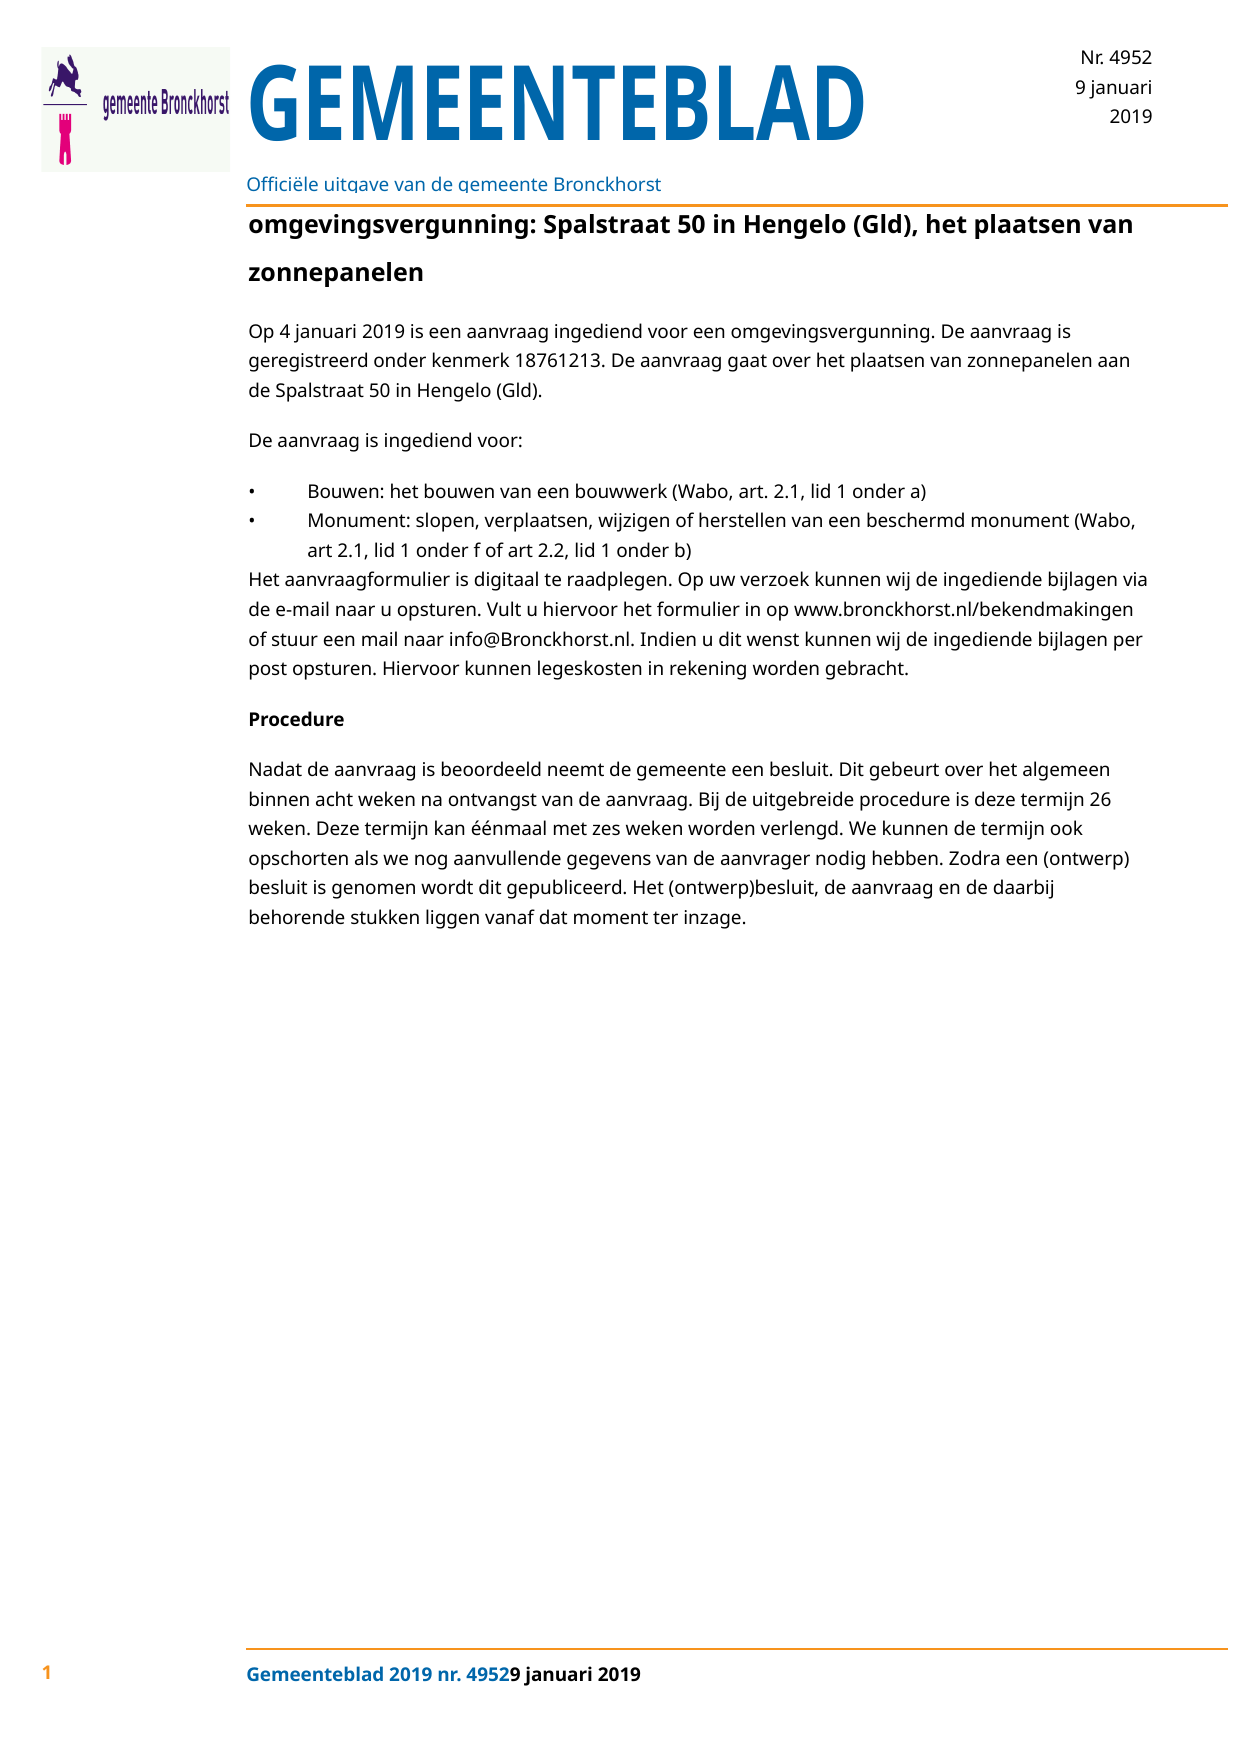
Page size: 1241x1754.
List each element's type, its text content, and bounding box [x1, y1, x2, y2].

text Op 4 januari 2019 is een aanvraag ingediend voor een omgevingsvergunning. De aanvraag is geregistreerd onder kenmerk 18761213. De aanvraag gaat over het plaatsen van zonnepanelen aan de Spalstraat 50 in Hengelo (Gld). [248, 318, 1152, 403]
list Bouwen: het bouwen van een bouwwerk (Wabo, art. 2.1, lid 1 onder a) [248, 478, 1152, 504]
text Het aanvraagformulier is digitaal te raadplegen. Op uw verzoek kunnen wij de ingediende bijlagen via de e-mail naar u opsturen. Vult u hiervoor het formulier in op www.bronckhorst.nl/bekendmakingen of stuur een mail naar info@Bronckhorst.nl. Indien u dit wenst kunnen wij de ingediende bijlagen per post opsturen. Hiervoor kunnen legeskosten in rekening worden gebracht. [248, 567, 1152, 681]
text Procedure [248, 706, 1152, 732]
text De aanvraag is ingediend voor: [248, 427, 1152, 453]
text Nadat de aanvraag is beoordeeld neemt de gemeente een besluit. Dit gebeurt over het algemeen binnen acht weken na ontvangst van de aanvraag. Bij de uitgebreide procedure is deze termijn 26 weken. Deze termijn kan éénmaal met zes weken worden verlengd. We kunnen de termijn ook opschorten als we nog aanvullende gegevens van de aanvrager nodig hebben. Zodra een (ontwerp) besluit is genomen wordt dit gepubliceerd. Het (ontwerp)besluit, de aanvraag en de daarbij behorende stukken liggen vanaf dat moment ter inzage. [248, 756, 1152, 930]
list Monument: slopen, verplaatsen, wijzigen of herstellen van een beschermd monument (Wabo, art 2.1, lid 1 onder f of art 2.2, lid 1 onder b) [248, 507, 1152, 563]
text omgevingsvergunning: Spalstraat 50 in Hengelo (Gld), het plaatsen van zonnepanelen [248, 207, 1152, 288]
picture [41, 47, 231, 172]
